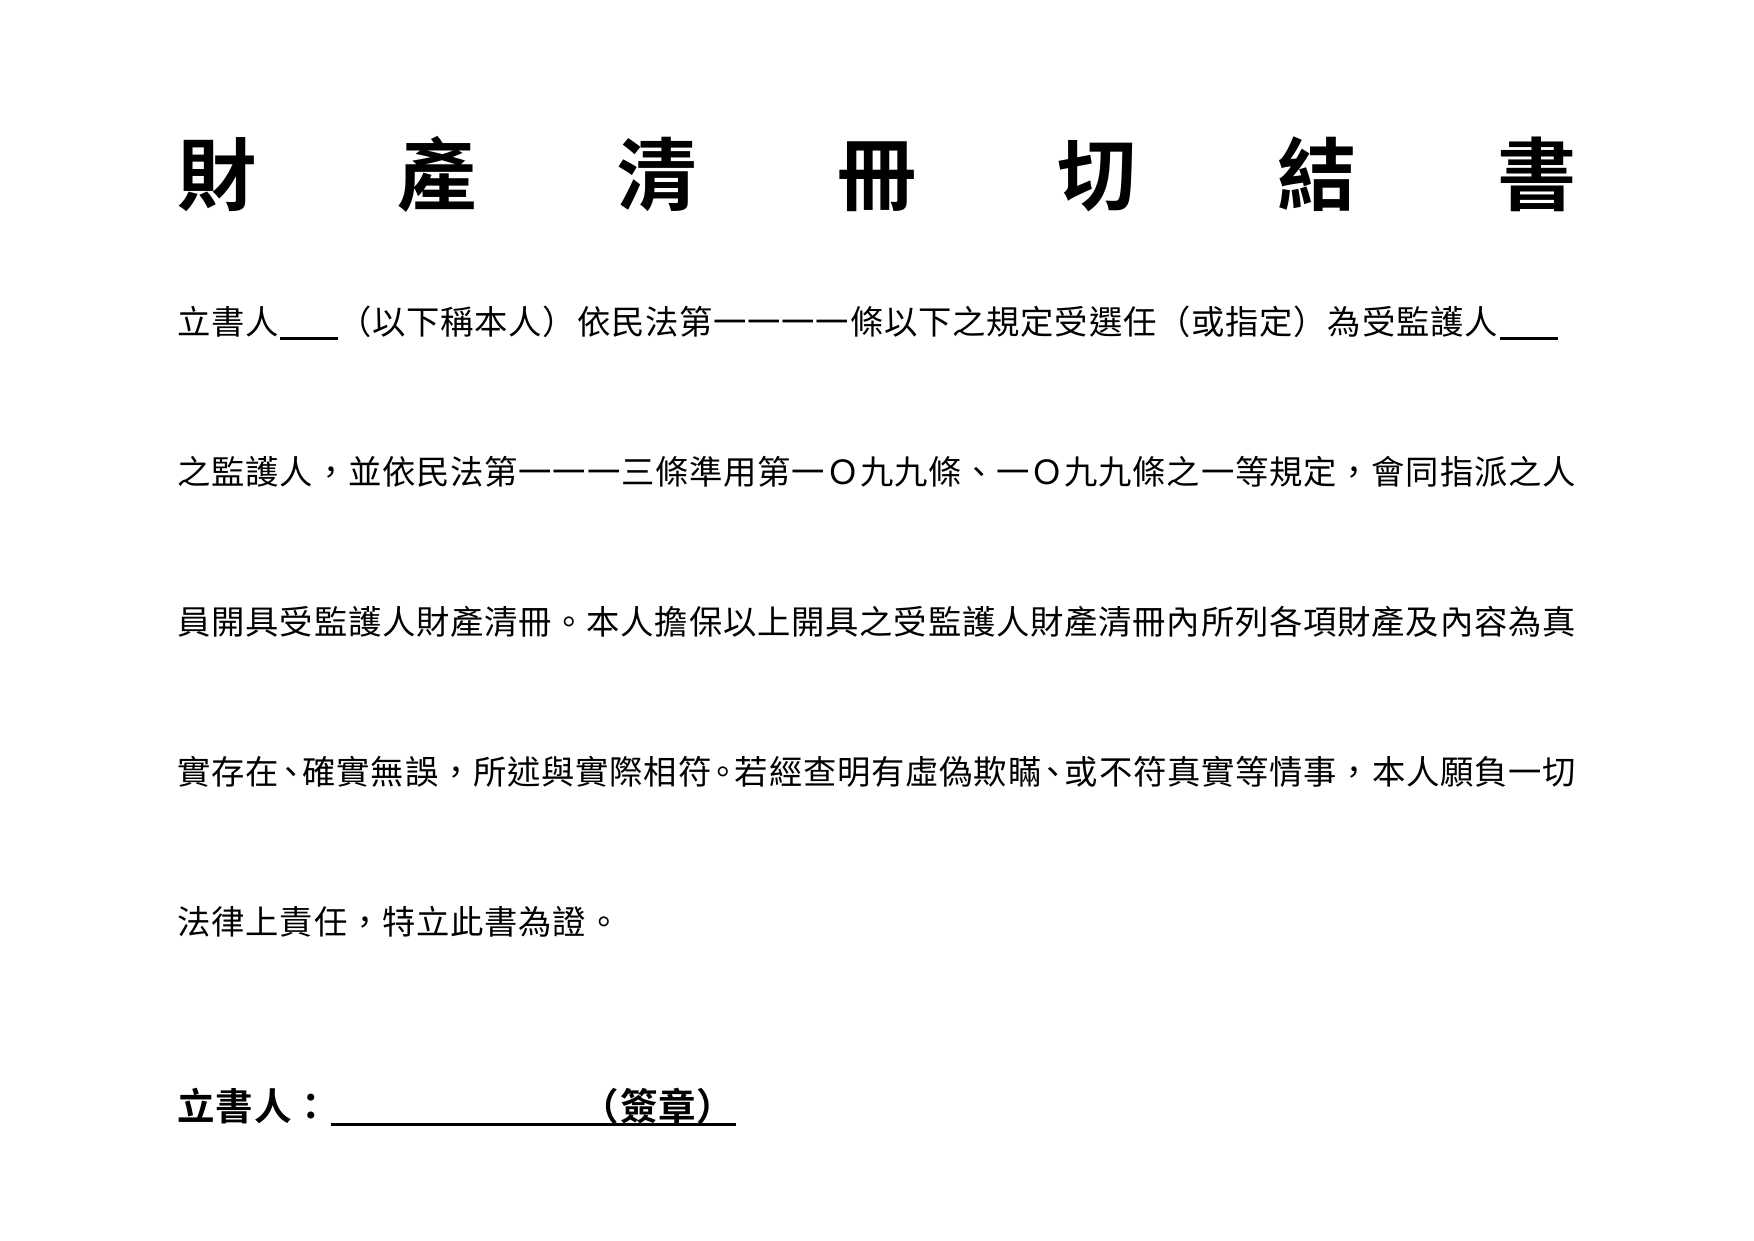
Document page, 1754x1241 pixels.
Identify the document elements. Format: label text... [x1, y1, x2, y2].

text 立書人 （以下稱本人）依民法第一一一一條以下之規定受選任（或指定）為受監護人 之監護人，並依民法第一一一三條準用第一Ｏ九九條、一Ｏ九九條之一等規定，會同指派之人員開具受監護人財產清冊。本人擔保以上開具之受監護人財產清冊內所列各項財產及內容為真實存在、確實無誤，所述與實際相符。若經查明有虛偽欺瞞、或不符真實等情事，本人願負一切法律上責任，特立此書為證。 [177, 283, 1577, 958]
text 財產清冊切結書 [177, 95, 1577, 245]
text 立書人： （簽章） [177, 1066, 1577, 1141]
